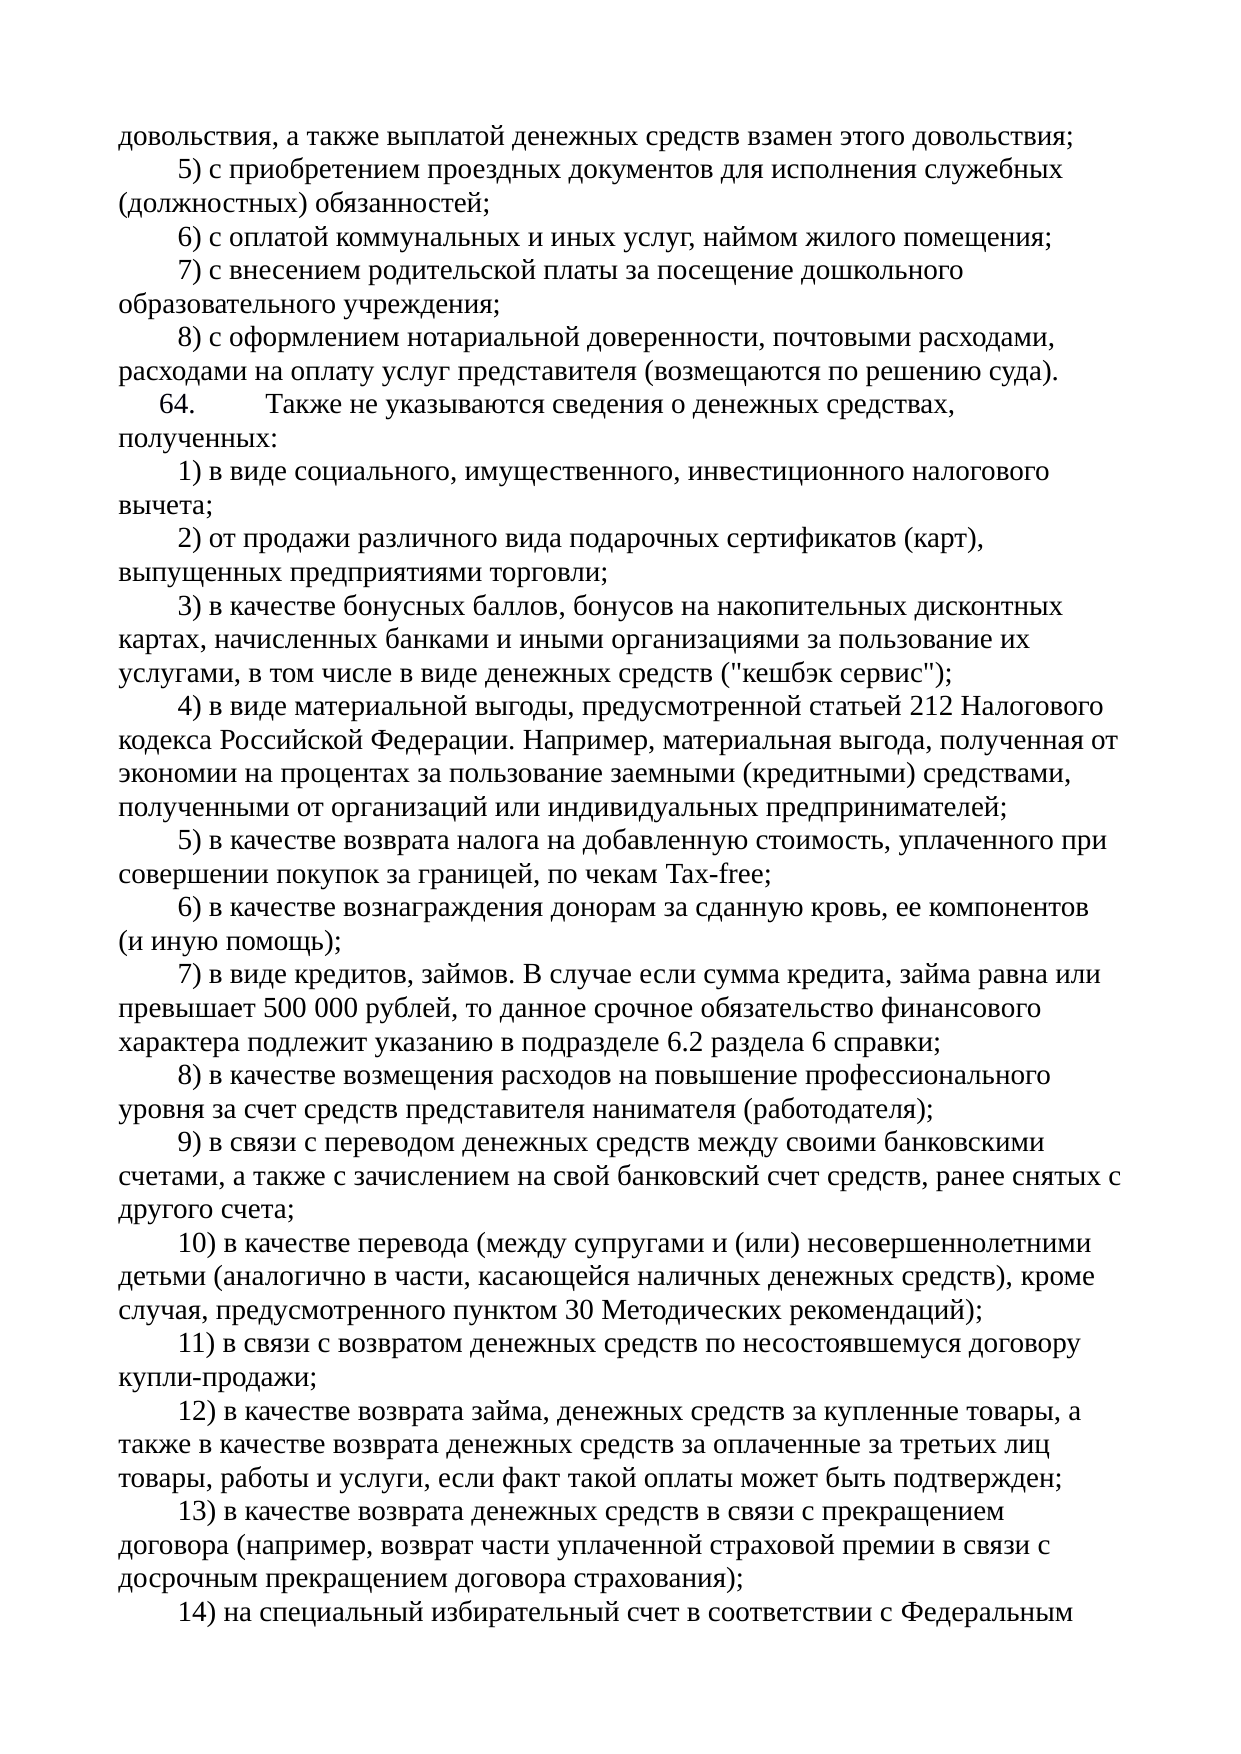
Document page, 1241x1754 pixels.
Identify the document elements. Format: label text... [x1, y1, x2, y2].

text 2) от продажи различного вида подарочных сертификатов (карт), выпущенных предприятиями торговли; [118, 521, 1122, 588]
text 5) с приобретением проездных документов для исполнения служебных (должностных) обязанностей; [118, 152, 1122, 219]
text 14) на специальный избирательный счет в соответствии с Федеральным [118, 1594, 1122, 1627]
text 6) с оплатой коммунальных и иных услуг, наймом жилого помещения; [118, 219, 1122, 252]
text 5) в качестве возврата налога на добавленную стоимость, уплаченного при совершении покупок за границей, по чекам Tax-free; [118, 822, 1122, 889]
text 11) в связи с возвратом денежных средств по несостоявшемуся договору купли-продажи; [118, 1326, 1122, 1393]
text 8) с оформлением нотариальной доверенности, почтовыми расходами, расходами на оплату услуг представителя (возмещаются по решению суда). [118, 319, 1122, 386]
text 10) в качестве перевода (между супругами и (или) несовершеннолетними детьми (аналогично в части, касающейся наличных денежных средств), кроме случая, предусмотренного пунктом 30 Методических рекомендаций); [118, 1225, 1122, 1326]
text 9) в связи с переводом денежных средств между своими банковскими счетами, а также с зачислением на свой банковский счет средств, ранее снятых с другого счета; [118, 1124, 1122, 1225]
text 1) в виде социального, имущественного, инвестиционного налогового вычета; [118, 453, 1122, 521]
list Также не указываются сведения о денежных средствах, полученных: [118, 386, 1122, 453]
text довольствия, а также выплатой денежных средств взамен этого довольствия; [118, 118, 1122, 152]
text 12) в качестве возврата займа, денежных средств за купленные товары, а также в качестве возврата денежных средств за оплаченные за третьих лиц товары, работы и услуги, если факт такой оплаты может быть подтвержден; [118, 1393, 1122, 1493]
text 6) в качестве вознаграждения донорам за сданную кровь, ее компонентов (и иную помощь); [118, 889, 1122, 957]
text 8) в качестве возмещения расходов на повышение профессионального уровня за счет средств представителя нанимателя (работодателя); [118, 1057, 1122, 1124]
text 7) с внесением родительской платы за посещение дошкольного образовательного учреждения; [118, 252, 1122, 319]
text 7) в виде кредитов, займов. В случае если сумма кредита, займа равна или превышает 500 000 рублей, то данное срочное обязательство финансового характера подлежит указанию в подразделе 6.2 раздела 6 справки; [118, 957, 1122, 1057]
text 4) в виде материальной выгоды, предусмотренной статьей 212 Налогового кодекса Российской Федерации. Например, материальная выгода, полученная от экономии на процентах за пользование заемными (кредитными) средствами, полученными от организаций или индивидуальных предпринимателей; [118, 688, 1122, 822]
text 3) в качестве бонусных баллов, бонусов на накопительных дисконтных картах, начисленных банками и иными организациями за пользование их услугами, в том числе в виде денежных средств ("кешбэк сервис"); [118, 588, 1122, 688]
text 13) в качестве возврата денежных средств в связи с прекращением договора (например, возврат части уплаченной страховой премии в связи с досрочным прекращением договора страхования); [118, 1493, 1122, 1594]
